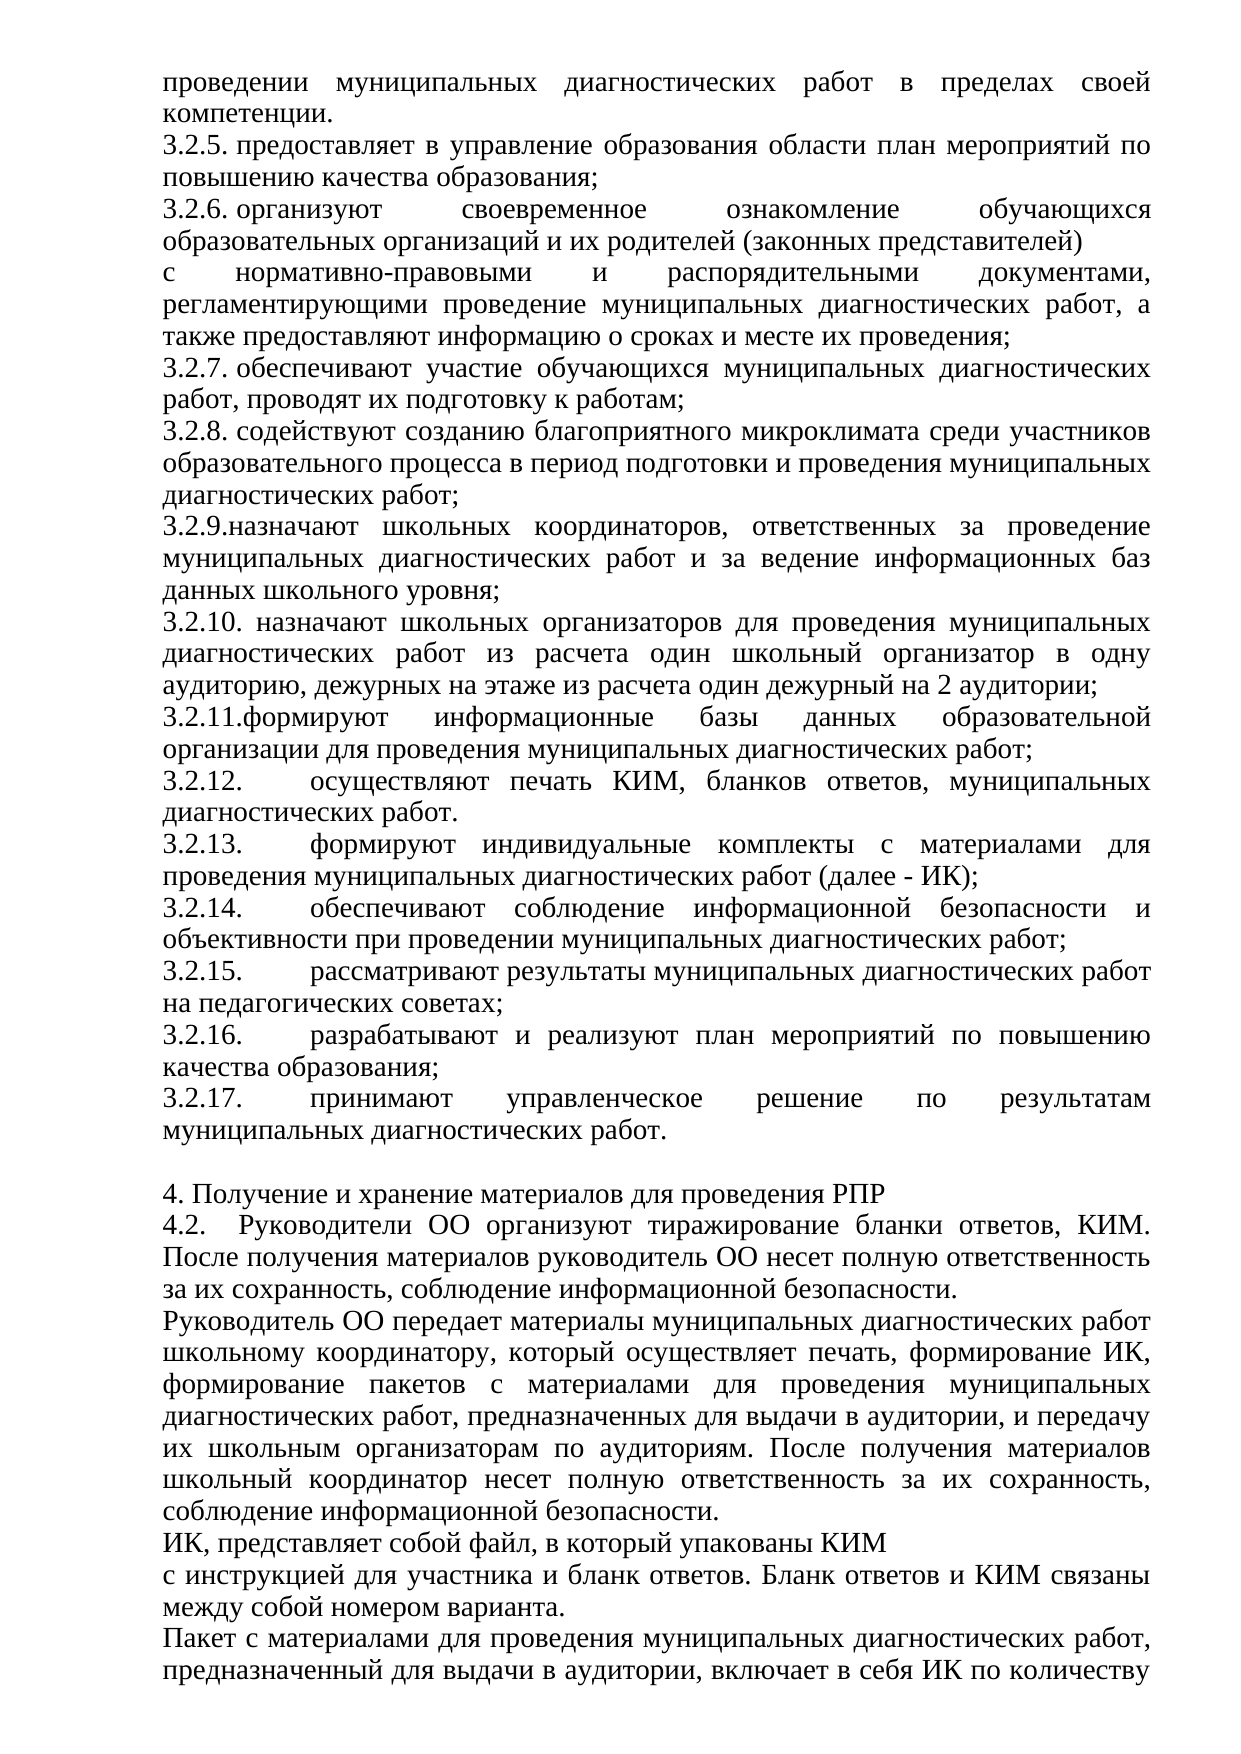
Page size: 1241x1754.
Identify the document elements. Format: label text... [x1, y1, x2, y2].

text ИК, представляет собой файл, в который упакованы КИМ [162, 1527, 1152, 1559]
text 3.2.9.назначают школьных координаторов, ответственных за проведение муниципальных диагностических работ и за ведение информационных баз данных школьного уровня; [162, 510, 1152, 606]
text 4. Получение и хранение материалов для проведения РПР [162, 1178, 1152, 1209]
text 3.2.6. организуют своевременное ознакомление обучающихся образовательных организаций и их родителей (законных представителей) [162, 193, 1152, 256]
text проведении муниципальных диагностических работ в пределах своей компетенции. [162, 66, 1152, 129]
text 3.2.5. предоставляет в управление образования области план мероприятий по повышению качества образования; [162, 129, 1152, 193]
text 3.2.8. содействуют созданию благоприятного микроклимата среди участников образовательного процесса в период подготовки и проведения муниципальных диагностических работ; [162, 415, 1152, 510]
text 3.2.11.формируют информационные базы данных образовательной организации для проведения муниципальных диагностических работ; [162, 701, 1152, 764]
text 3.2.16. разрабатывают и реализуют план мероприятий по повышению качества образования; [162, 1019, 1152, 1082]
text 3.2.12. осуществляют печать КИМ, бланков ответов, муниципальных диагностических работ. [162, 764, 1152, 828]
text с инструкцией для участника и бланк ответов. Бланк ответов и КИМ связаны между собой номером варианта. [162, 1559, 1152, 1622]
text 3.2.10. назначают школьных организаторов для проведения муниципальных диагностических работ из расчета один школьный организатор в одну аудиторию, дежурных на этаже из расчета один дежурный на 2 аудитории; [162, 606, 1152, 701]
text Пакет с материалами для проведения муниципальных диагностических работ, предназначенный для выдачи в аудитории, включает в себя ИК по количеству [162, 1622, 1152, 1686]
text 3.2.13. формируют индивидуальные комплекты с материалами для проведения муниципальных диагностических работ (далее - ИК); [162, 828, 1152, 892]
text с нормативно-правовыми и распорядительными документами, регламентирующими проведение муниципальных диагностических работ, а также предоставляют информацию о сроках и месте их проведения; [162, 256, 1152, 352]
text 3.2.15. рассматривают результаты муниципальных диагностических работ на педагогических советах; [162, 955, 1152, 1019]
text 3.2.17. принимают управленческое решение по результатам муниципальных диагностических работ. [162, 1082, 1152, 1146]
text 3.2.14. обеспечивают соблюдение информационной безопасности и объективности при проведении муниципальных диагностических работ; [162, 892, 1152, 955]
text 3.2.7. обеспечивают участие обучающихся муниципальных диагностических работ, проводят их подготовку к работам; [162, 352, 1152, 415]
text 4.2. Руководители ОО организуют тиражирование бланки ответов, КИМ. После получения материалов руководитель ОО несет полную ответственность за их сохранность, соблюдение информационной безопасности. [162, 1209, 1152, 1305]
text Руководитель ОО передает материалы муниципальных диагностических работ школьному координатору, который осуществляет печать, формирование ИК, формирование пакетов с материалами для проведения муниципальных диагностических работ, предназначенных для выдачи в аудитории, и передачу их школьным организаторам по аудиториям. После получения материалов школьный координатор несет полную ответственность за их сохранность, соблюдение информационной безопасности. [162, 1305, 1152, 1527]
